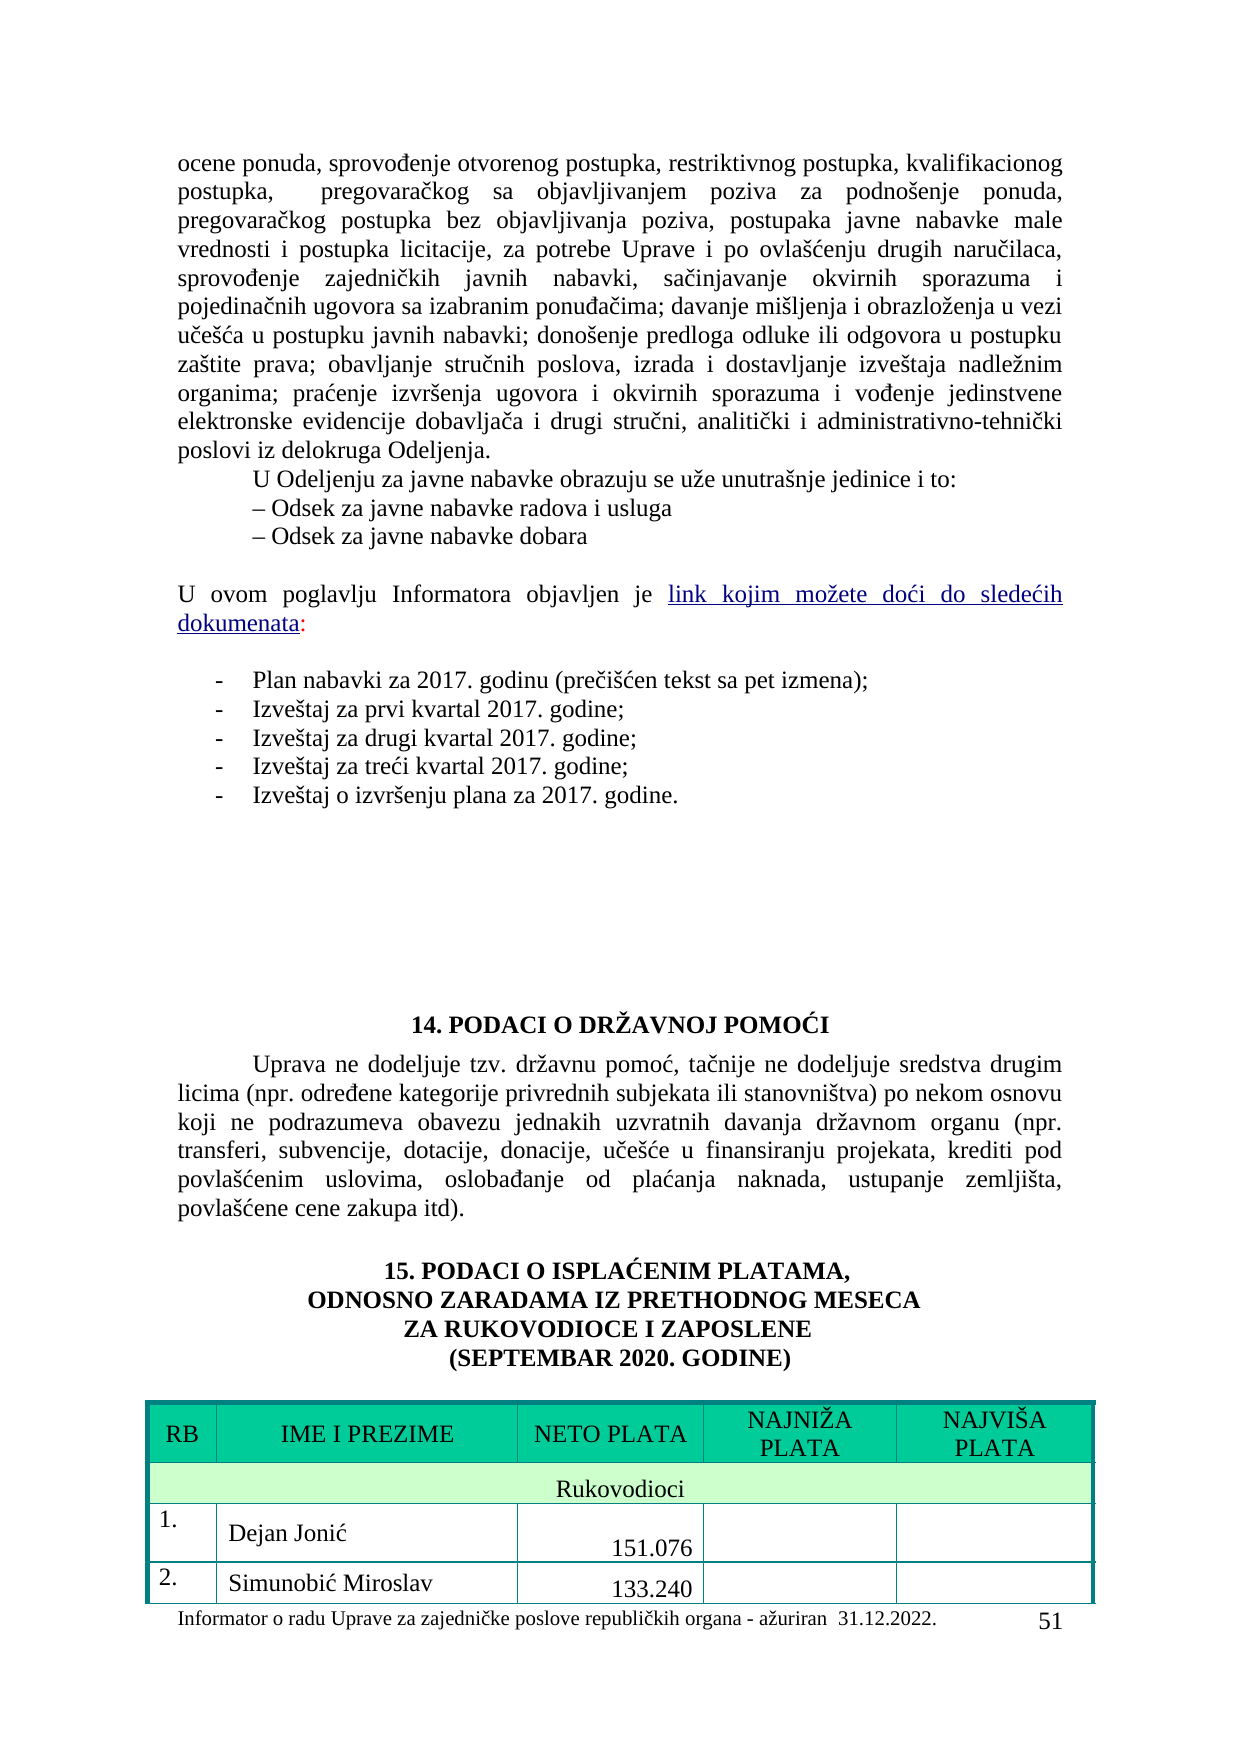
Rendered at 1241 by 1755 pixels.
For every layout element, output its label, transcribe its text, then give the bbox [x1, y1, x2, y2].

table_cell 133.240 [518, 1563, 703, 1603]
list Izveštaj o izvršenju plana za 2017. godine. [215, 780, 1063, 809]
text 15. PODACI O ISPLAĆENIM PLATAMA, [177, 1256, 1063, 1285]
list Izveštaj za treći kvartal 2017. godine; [215, 751, 1063, 780]
table_cell [897, 1504, 1091, 1561]
list Izveštaj za prvi kvartal 2017. godine; [215, 694, 1063, 723]
list Plan nabavki za 2017. godinu (prečišćen tekst sa pet izmena); [215, 665, 1063, 694]
table_header NAJVIŠA PLATA [897, 1405, 1091, 1462]
text U ovom poglavlјu Informatora objavlјen je link kojim možete doći do sledećih dokumenata: [177, 579, 1063, 636]
list Izveštaj za drugi kvartal 2017. godine; [215, 723, 1063, 751]
text 14. PODACI O DRŽAVNOJ POMOĆI [177, 1010, 1063, 1039]
text – Odsek za javne nabavke radova i usluga [177, 493, 1063, 521]
table_cell 2. [150, 1563, 216, 1603]
table_cell [897, 1563, 1091, 1603]
table_cell Simunobić Miroslav [217, 1563, 517, 1603]
table_cell [704, 1504, 896, 1561]
table_cell 1. [150, 1504, 216, 1561]
text ZA RUKOVODIOCE I ZAPOSLENE [177, 1314, 1063, 1343]
text ODNOSNO ZARADAMA IZ PRETHODNOG MESECA [177, 1285, 1063, 1314]
text ocene ponuda, sprovođenje otvorenog postupka, restriktivnog postupka, kvalifikacionog postupka, pregovaračkog sa objavlјivanjem poziva za podnošenje ponuda, pregovaračkog postupka bez objavlјivanja poziva, postupaka javne nabavke male vrednosti i postupka licitacije, za potrebe Uprave i po ovlašćenju drugih naručilaca, sprovođenje zajedničkih javnih nabavki, sačinjavanje okvirnih sporazuma i pojedinačnih ugovora sa izabranim ponuđačima; davanje mišlјenja i obrazloženja u vezi učešća u postupku javnih nabavki; donošenje predloga odluke ili odgovora u postupku zaštite prava; obavlјanje stručnih poslova, izrada i dostavlјanje izveštaja nadležnim organima; praćenje izvršenja ugovora i okvirnih sporazuma i vođenje jedinstvene elektronske evidencije dobavlјača i drugi stručni, analitički i administrativno-tehnički poslovi iz delokruga Odelјenja. [177, 148, 1063, 464]
table_cell Dejan Jonić [217, 1504, 517, 1561]
table_header NETO PLATA [518, 1405, 703, 1462]
text (SEPTEMBAR 2020. GODINE) [177, 1343, 1063, 1371]
table_header NAJNIŽA PLATA [704, 1405, 896, 1462]
text U Odelјenju za javne nabavke obrazuju se uže unutrašnje jedinice i to: [177, 464, 1063, 493]
table_header RB [150, 1405, 216, 1462]
table_header IME I PREZIME [217, 1405, 517, 1462]
table_cell [704, 1563, 896, 1603]
text Uprava ne dodeljuje tzv. državnu pomoć, tačnije ne dodeljuje sredstva drugim licima (npr. određene kategorije privrednih subjekata ili stanovništva) po nekom osnovu koji ne podrazumeva obavezu jednakih uzvratnih davanja državnom organu (npr. transferi, subvencije, dotacije, donacije, učešće u finansiranju projekata, krediti pod povlašćenim uslovima, oslobađanje od plaćanja naknada, ustupanje zemljišta, povlašćene cene zakupa itd). [177, 1049, 1063, 1222]
table_cell Rukovodioci [150, 1463, 1091, 1503]
text – Odsek za javne nabavke dobara [177, 521, 1063, 550]
table_cell 151.076 [518, 1504, 703, 1561]
